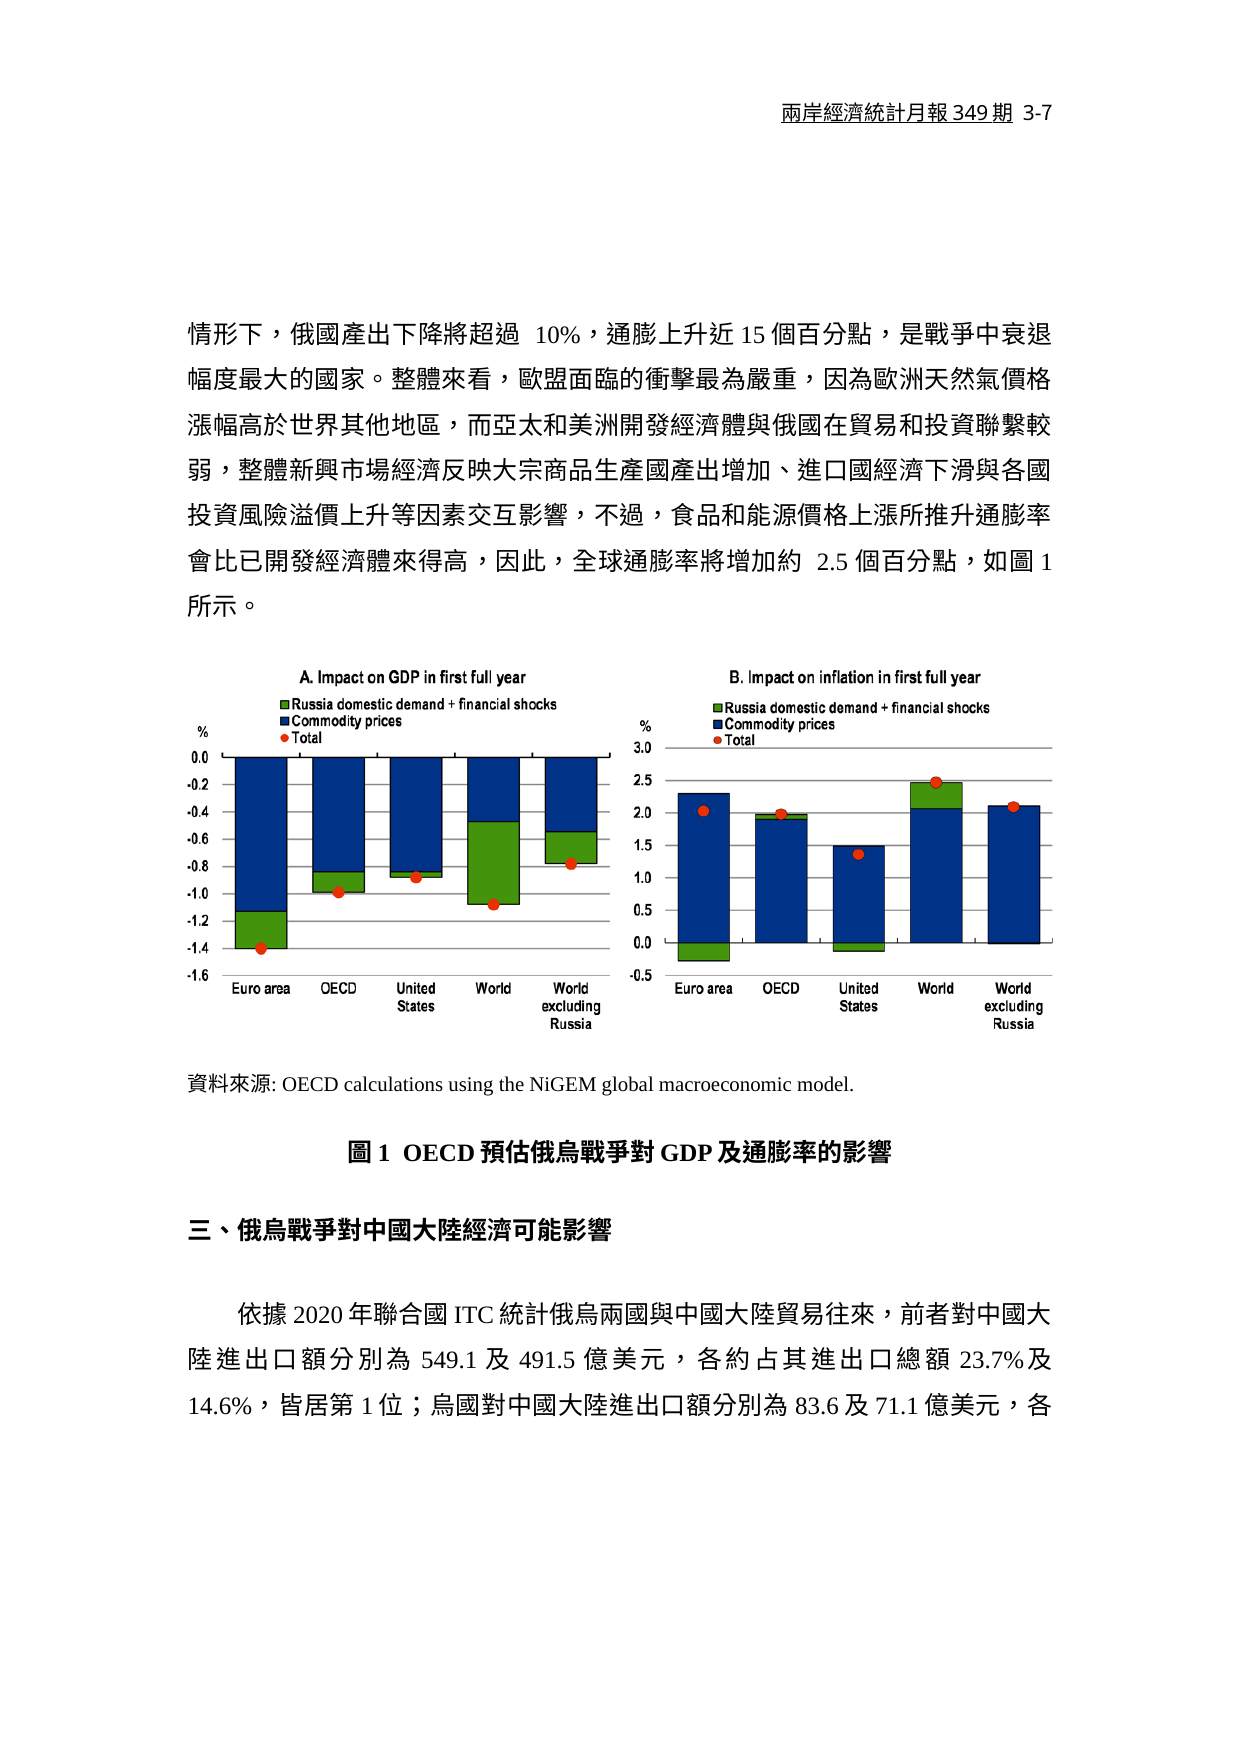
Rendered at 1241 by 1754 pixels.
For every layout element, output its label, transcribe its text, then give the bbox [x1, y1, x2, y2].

text 資料來源: OECD calculations using the NiGEM global macroeconomic model. [187, 1041, 1053, 1103]
text 圖1 OECD預估俄烏戰爭對GDP及通膨率的影響 [187, 1109, 1053, 1171]
text 依據2020年聯合國ITC統計俄烏兩國與中國大陸貿易往來，前者對中國大 陸進出口額分別為549.1及491.5億美元，各約占其進出口總額23.7%及14.6%，皆居第1位；烏國對中國大陸進出口額分別為83.6及71.1億美元，各 [187, 1294, 1053, 1421]
text 三、俄烏戰爭對中國大陸經濟可能影響 [187, 1210, 1053, 1246]
text 依據OECD於3月公布中期展望來看，俄烏戰爭除了造成生命損失，戰爭爆發的前3週內就有超過300萬難民潮而產生人道主義的危機。OECD原本在戰事前預估全球經濟將在2022-2023年回復到COVID-19疫情爆發前的水準，但因戰爭對大宗商品價格和金融市場走勢的負面衝擊，預估2022年全球 GDP 年增率將下降 1個百分點以上。俄國經濟規模雖小，但戰火延續推升原物料價格和各國對俄國相關經濟制裁，透過商業行為和金融市場，造成盧布大幅貶值，俄央行將政策利率上調10.5個百分點至20%，俄國主權債務風險溢價飆升，國際支付的延誤和困難擾亂俄國貿易，可能導致債務違約，因此OECD預估在此情形下，俄國產出下降將超過 10%，通膨上升近15個百分點，是戰爭中衰退幅度最大的國家。整體來看，歐盟面臨的衝擊最為嚴重，因為歐洲天然氣價格漲幅高於世界其他地區，而亞太和美洲開發經濟體與俄國在貿易和投資聯繫較弱，整體新興市場經濟反映大宗商品生產國產出增加、進口國經濟下滑與各國投資風險溢價上升等因素交互影響，不過，食品和能源價格上漲所推升通膨率會比已開發經濟體來得高，因此，全球通膨率將增加約 2.5 個百分點，如圖1所示。 [187, 314, 1053, 623]
